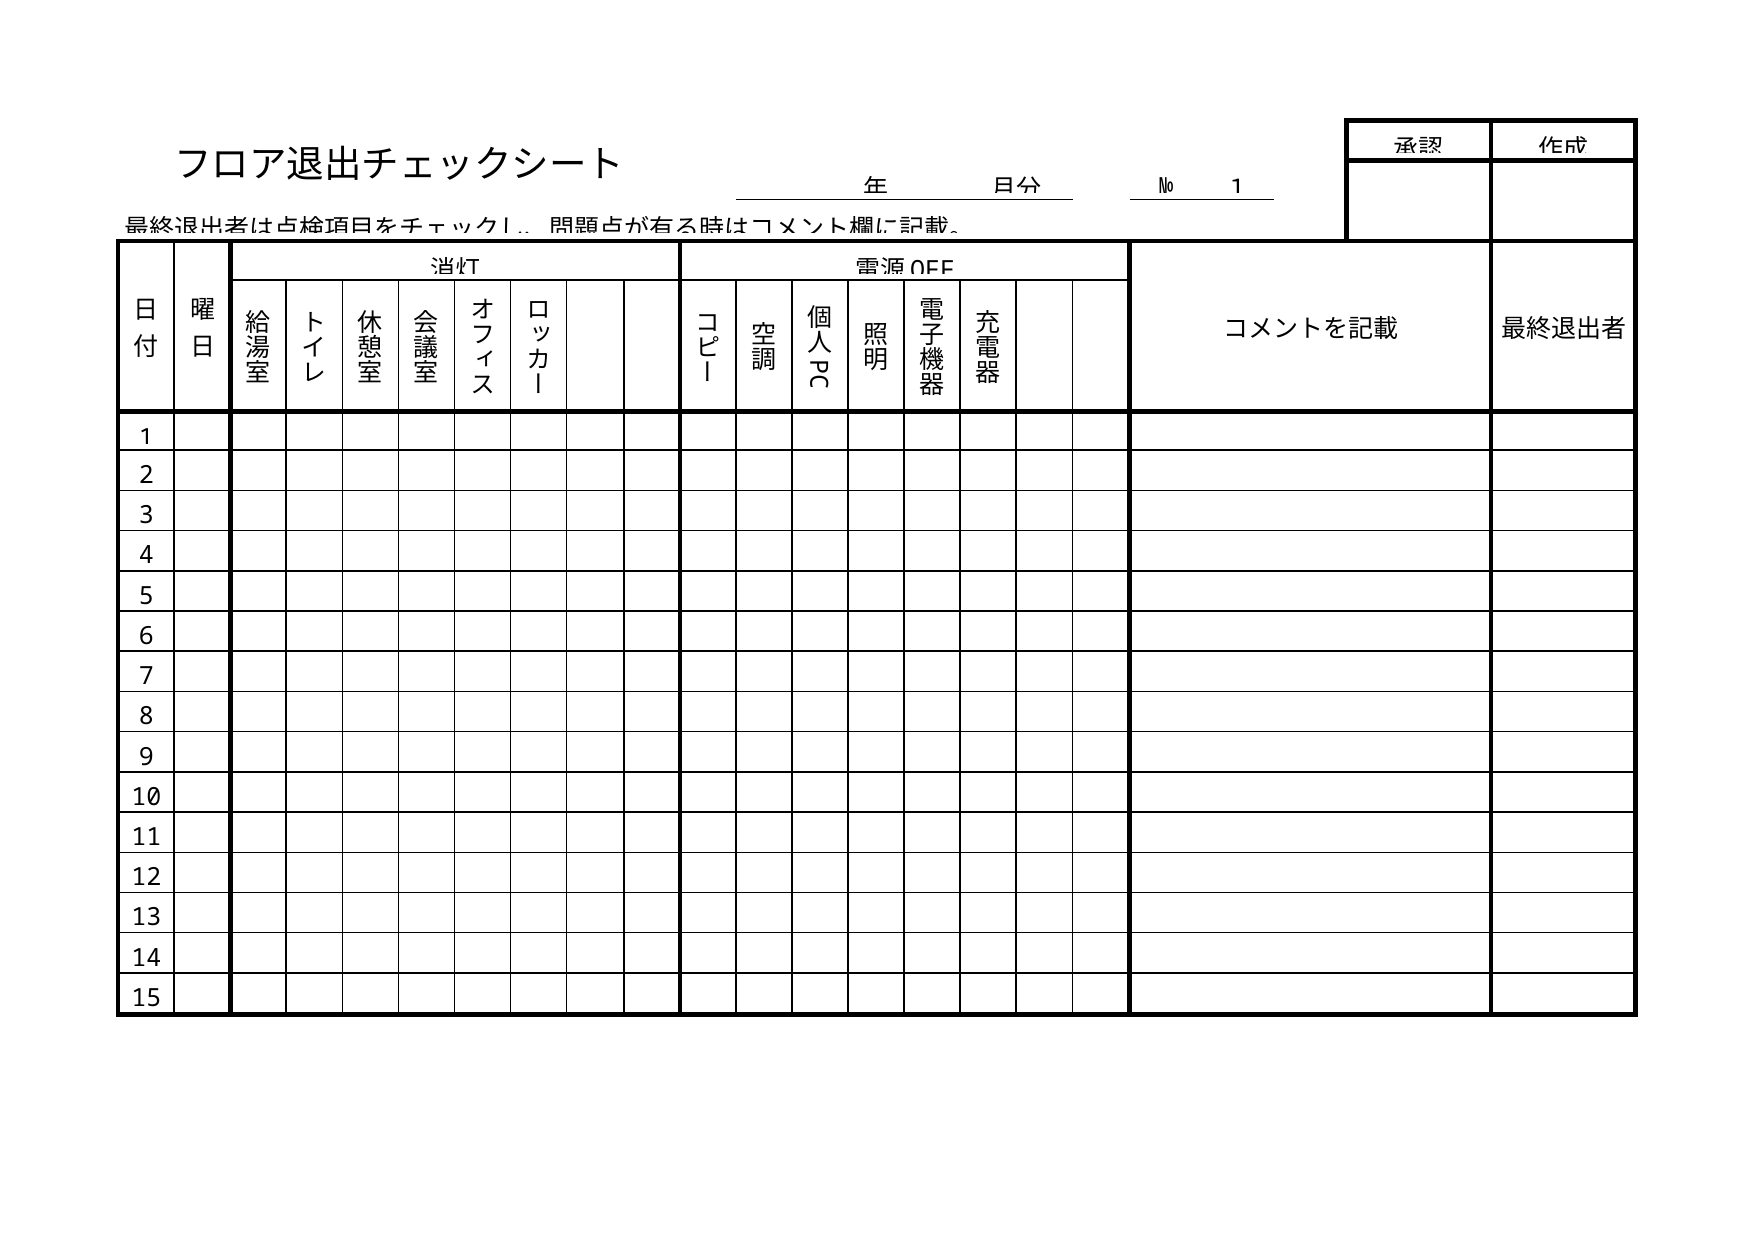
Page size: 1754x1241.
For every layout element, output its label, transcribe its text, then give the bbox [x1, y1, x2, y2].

table_cell [737, 491, 791, 530]
table_cell 6 [120, 612, 173, 650]
table_cell [1017, 732, 1072, 771]
table_cell [793, 572, 847, 610]
table_cell [793, 692, 847, 731]
table_cell [961, 612, 1015, 650]
table_cell [1073, 491, 1127, 530]
table_cell 消灯 [233, 243, 678, 279]
table_cell [905, 572, 959, 610]
table_cell [905, 451, 959, 489]
table_cell [682, 813, 735, 851]
table_cell [1132, 692, 1489, 731]
table_cell [849, 853, 903, 892]
table_cell [905, 414, 959, 449]
table_cell [399, 451, 454, 489]
table_cell [511, 451, 566, 489]
table_cell [1017, 281, 1072, 409]
table_cell [343, 572, 398, 610]
table_cell [625, 974, 678, 1012]
table_cell [793, 974, 847, 1012]
table_cell 2 [120, 451, 173, 489]
table_cell [233, 414, 285, 449]
table_cell [175, 451, 228, 489]
table_cell [793, 414, 847, 449]
table_cell [175, 853, 228, 892]
table_cell [511, 732, 566, 771]
table_cell オフィス [455, 281, 510, 409]
table_cell [287, 773, 342, 811]
table_cell [625, 281, 678, 409]
table_cell [399, 813, 454, 851]
table_cell [1132, 451, 1489, 489]
table_cell [1274, 158, 1344, 198]
table_cell [511, 414, 566, 449]
table_cell [905, 732, 959, 771]
table_cell [175, 414, 228, 449]
table_cell [233, 853, 285, 892]
table_cell [233, 893, 285, 932]
table_cell [175, 813, 228, 851]
table_cell [175, 933, 228, 972]
table_cell [567, 773, 623, 811]
table_cell [905, 853, 959, 892]
table_cell [961, 773, 1015, 811]
table_cell [849, 451, 903, 489]
table_cell [287, 692, 342, 731]
table_cell トイレ [287, 281, 342, 409]
table_cell [737, 451, 791, 489]
table_cell [680, 158, 736, 198]
table_cell [455, 491, 510, 530]
table_header 承認 [1349, 123, 1489, 158]
table_cell [567, 531, 623, 570]
table_cell [1073, 281, 1127, 409]
table_cell [511, 491, 566, 530]
table_cell [961, 572, 1015, 610]
table_cell [1493, 933, 1633, 972]
table_cell [1349, 163, 1489, 239]
table_cell [682, 933, 735, 972]
table_cell [567, 414, 623, 449]
table_cell [1493, 974, 1633, 1012]
table_header [1073, 118, 1130, 158]
table_cell ロッカー [511, 281, 566, 409]
table_cell [1017, 491, 1072, 530]
table_cell [1132, 893, 1489, 932]
table_cell [1017, 933, 1072, 972]
table_cell 月分 [960, 158, 1072, 198]
table_header [736, 118, 792, 158]
table_cell [905, 933, 959, 972]
table_cell [793, 933, 847, 972]
table_cell [399, 893, 454, 932]
table_cell [175, 572, 228, 610]
table_cell [961, 933, 1015, 972]
table_cell [904, 158, 960, 198]
table_cell [1493, 491, 1633, 530]
table_cell [905, 692, 959, 731]
table_cell [737, 974, 791, 1012]
table_cell [849, 491, 903, 530]
table_cell [1073, 531, 1127, 570]
table_cell [455, 652, 510, 691]
table_cell [737, 572, 791, 610]
table_cell [849, 414, 903, 449]
table_cell コピー [682, 281, 735, 409]
table_cell [287, 853, 342, 892]
table_cell [737, 531, 791, 570]
table_cell [961, 974, 1015, 1012]
table_cell [1017, 974, 1072, 1012]
table_cell [233, 974, 285, 1012]
table_cell 11 [120, 813, 173, 851]
table_cell [567, 491, 623, 530]
table_cell [1132, 612, 1489, 650]
table_cell 照明 [849, 281, 903, 409]
table_cell [343, 652, 398, 691]
table_cell [399, 612, 454, 650]
table_cell [287, 813, 342, 851]
table_cell 10 [120, 773, 173, 811]
table_cell [1073, 773, 1127, 811]
table_cell [455, 531, 510, 570]
table_cell 日付 [120, 243, 173, 409]
table_cell [343, 414, 398, 449]
table_cell [736, 158, 848, 198]
table_cell [233, 531, 285, 570]
table_cell [343, 531, 398, 570]
table_header 作成 [1493, 123, 1633, 158]
table_cell [961, 491, 1015, 530]
table_cell [567, 612, 623, 650]
table_cell [625, 531, 678, 570]
table_cell [1017, 813, 1072, 851]
table_cell [233, 451, 285, 489]
table_cell [287, 414, 342, 449]
table_cell [961, 414, 1015, 449]
table_cell [1132, 933, 1489, 972]
table_cell [737, 933, 791, 972]
table_cell [233, 491, 285, 530]
table_cell [905, 491, 959, 530]
table_header [1130, 118, 1202, 158]
table_cell [1132, 491, 1489, 530]
table_cell コメントを記載 [1132, 243, 1489, 409]
table_header フロア退出チェックシート [118, 118, 680, 198]
table_cell 3 [120, 491, 173, 530]
table_cell [737, 732, 791, 771]
table_cell [849, 933, 903, 972]
table_cell [793, 531, 847, 570]
table_cell 15 [120, 974, 173, 1012]
table_cell [1132, 853, 1489, 892]
table_cell [343, 692, 398, 731]
table_cell [287, 652, 342, 691]
table_cell [625, 732, 678, 771]
table_cell 8 [120, 692, 173, 731]
table_cell [343, 491, 398, 530]
table_cell [511, 853, 566, 892]
table_cell [455, 974, 510, 1012]
table_cell [287, 933, 342, 972]
table_cell [1073, 572, 1127, 610]
table_cell 最終退出者は点検項目をチェックし、問題点が有る時はコメント欄に記載。 [118, 199, 1344, 239]
table_cell [849, 652, 903, 691]
table_cell [233, 813, 285, 851]
table_cell [737, 652, 791, 691]
table_cell [1493, 531, 1633, 570]
table_cell [625, 414, 678, 449]
table_header [1202, 118, 1274, 158]
table_cell [682, 732, 735, 771]
table_cell [1132, 732, 1489, 771]
table_cell [175, 652, 228, 691]
table_cell [682, 572, 735, 610]
table_cell [849, 692, 903, 731]
table_cell [625, 773, 678, 811]
table_cell 13 [120, 893, 173, 932]
table_cell [1017, 414, 1072, 449]
table_cell [1017, 612, 1072, 650]
table_cell 充電器 [961, 281, 1015, 409]
table_header [960, 118, 1016, 158]
table_cell [961, 732, 1015, 771]
table_cell [625, 652, 678, 691]
table_cell [793, 732, 847, 771]
table_cell [849, 531, 903, 570]
table_cell [625, 692, 678, 731]
table_cell [961, 813, 1015, 851]
table_cell [737, 813, 791, 851]
table_cell [961, 893, 1015, 932]
table_cell [905, 813, 959, 851]
table_cell [1493, 612, 1633, 650]
table_cell [455, 933, 510, 972]
table_cell [737, 853, 791, 892]
table_cell [1017, 572, 1072, 610]
table_cell [1073, 933, 1127, 972]
table_cell № [1130, 158, 1202, 198]
table_cell 曜日 [175, 243, 228, 409]
table_cell [682, 451, 735, 489]
table_cell 7 [120, 652, 173, 691]
table_cell [1017, 451, 1072, 489]
table_cell [1073, 158, 1130, 198]
table_cell [905, 974, 959, 1012]
table_cell [233, 933, 285, 972]
table_cell 電源OFF [682, 243, 1127, 279]
table_cell [682, 652, 735, 691]
table_cell [343, 933, 398, 972]
table_cell [1493, 414, 1633, 449]
table_cell [287, 451, 342, 489]
table_cell [233, 652, 285, 691]
table_cell [399, 933, 454, 972]
table_cell [905, 652, 959, 691]
table_cell [511, 933, 566, 972]
table_cell [399, 773, 454, 811]
table_cell [682, 893, 735, 932]
table_cell [1073, 451, 1127, 489]
table_cell [793, 491, 847, 530]
table_cell [737, 612, 791, 650]
table_cell [511, 612, 566, 650]
table_cell [961, 451, 1015, 489]
table_cell [567, 692, 623, 731]
table_cell [905, 531, 959, 570]
table_cell [399, 491, 454, 530]
table_cell [682, 853, 735, 892]
table_cell [287, 612, 342, 650]
table_header [1016, 118, 1072, 158]
table_cell [1073, 414, 1127, 449]
table_cell [455, 893, 510, 932]
table_cell 12 [120, 853, 173, 892]
table_cell [455, 813, 510, 851]
table_cell [1132, 414, 1489, 449]
table_cell [905, 773, 959, 811]
table_cell [625, 893, 678, 932]
table_cell [625, 612, 678, 650]
table_cell [625, 853, 678, 892]
table_cell [1132, 531, 1489, 570]
table_cell [1493, 773, 1633, 811]
table_cell [175, 893, 228, 932]
table_cell [399, 974, 454, 1012]
table_cell 年 [848, 158, 904, 198]
table_cell [961, 853, 1015, 892]
table_cell [1493, 853, 1633, 892]
table_cell [175, 612, 228, 650]
table_cell [1073, 612, 1127, 650]
table_cell 14 [120, 933, 173, 972]
table_cell [287, 893, 342, 932]
table_cell [175, 491, 228, 530]
table_cell [1132, 974, 1489, 1012]
table_cell 電子機器 [905, 281, 959, 409]
table_cell [1493, 572, 1633, 610]
table_cell [343, 732, 398, 771]
table_cell [233, 572, 285, 610]
table_cell 5 [120, 572, 173, 610]
table_cell [793, 893, 847, 932]
table_cell [1493, 893, 1633, 932]
table_cell [511, 773, 566, 811]
table_cell [175, 732, 228, 771]
table_cell [175, 531, 228, 570]
table_cell [567, 451, 623, 489]
table_cell [737, 773, 791, 811]
table_cell [1493, 652, 1633, 691]
table_cell [849, 612, 903, 650]
table_cell [511, 572, 566, 610]
table_cell [233, 692, 285, 731]
table_cell [737, 893, 791, 932]
table_cell 個人PC [793, 281, 847, 409]
table_cell 会議室 [399, 281, 454, 409]
table_cell [793, 853, 847, 892]
table_cell １ [1202, 158, 1274, 198]
table_cell [625, 491, 678, 530]
table_cell [1493, 813, 1633, 851]
table_cell [455, 572, 510, 610]
table_cell [1073, 692, 1127, 731]
table_cell [625, 813, 678, 851]
table_cell [1073, 652, 1127, 691]
table_cell [233, 612, 285, 650]
table_cell [625, 451, 678, 489]
table_cell [511, 893, 566, 932]
table_cell 9 [120, 732, 173, 771]
table_cell [849, 572, 903, 610]
table_cell [1493, 163, 1633, 239]
table_cell [175, 692, 228, 731]
table_cell [1017, 652, 1072, 691]
table_cell [682, 531, 735, 570]
table_cell [233, 773, 285, 811]
table_cell [343, 853, 398, 892]
table_cell 4 [120, 531, 173, 570]
table_cell [682, 773, 735, 811]
table_cell [1073, 974, 1127, 1012]
table_cell [455, 451, 510, 489]
table_cell [682, 974, 735, 1012]
table_cell [849, 773, 903, 811]
table_cell [343, 773, 398, 811]
table_cell [1073, 853, 1127, 892]
table_cell [399, 414, 454, 449]
table_cell [1132, 813, 1489, 851]
table_cell [682, 414, 735, 449]
table_cell [1132, 652, 1489, 691]
table_cell [455, 773, 510, 811]
table_cell [849, 813, 903, 851]
table_cell 空調 [737, 281, 791, 409]
table_cell [287, 732, 342, 771]
table_cell [567, 813, 623, 851]
table_cell [567, 974, 623, 1012]
table_header [680, 118, 736, 158]
table_cell [287, 531, 342, 570]
table_cell [511, 813, 566, 851]
table_cell 最終退出者 [1493, 243, 1633, 409]
table_cell [1073, 732, 1127, 771]
table_cell [793, 612, 847, 650]
table_cell 給湯室 [233, 281, 285, 409]
table_cell [849, 893, 903, 932]
table_cell 1 [120, 414, 173, 449]
table_cell [961, 652, 1015, 691]
table_cell [343, 451, 398, 489]
table_cell [1493, 732, 1633, 771]
table_header [792, 118, 848, 158]
table_cell [737, 692, 791, 731]
table_cell [455, 612, 510, 650]
table_cell [511, 652, 566, 691]
table_cell [287, 491, 342, 530]
table_cell [567, 572, 623, 610]
table_cell [233, 732, 285, 771]
table_cell [287, 974, 342, 1012]
table_cell [343, 813, 398, 851]
table_cell [682, 491, 735, 530]
table_cell [1017, 531, 1072, 570]
table_cell [625, 933, 678, 972]
table_cell [1017, 692, 1072, 731]
table_cell [793, 652, 847, 691]
table_cell [567, 933, 623, 972]
table_cell [399, 572, 454, 610]
table_cell [737, 414, 791, 449]
table_header [1274, 118, 1344, 158]
table_cell [625, 572, 678, 610]
table_cell [682, 692, 735, 731]
table_cell [849, 974, 903, 1012]
table_cell [567, 853, 623, 892]
table_cell 休憩室 [343, 281, 398, 409]
table_header [904, 118, 960, 158]
table_cell [905, 893, 959, 932]
table_cell [399, 853, 454, 892]
table_cell [567, 732, 623, 771]
table_cell [793, 773, 847, 811]
table_cell [567, 281, 623, 409]
table_cell [399, 652, 454, 691]
table_cell [511, 531, 566, 570]
table_cell [1493, 451, 1633, 489]
table_cell [343, 612, 398, 650]
table_cell [399, 531, 454, 570]
table_cell [343, 893, 398, 932]
table_cell [455, 853, 510, 892]
table_cell [793, 813, 847, 851]
table_cell [399, 732, 454, 771]
table_cell [1073, 893, 1127, 932]
table_cell [455, 732, 510, 771]
table_cell [175, 974, 228, 1012]
table_cell [511, 974, 566, 1012]
table_cell [455, 414, 510, 449]
table_cell [175, 773, 228, 811]
table_cell [1132, 572, 1489, 610]
table_cell [1017, 773, 1072, 811]
table_cell [1017, 893, 1072, 932]
table_cell [1073, 813, 1127, 851]
table_header [848, 118, 904, 158]
table_cell [682, 612, 735, 650]
table_cell [567, 893, 623, 932]
table_cell [399, 692, 454, 731]
table_cell [287, 572, 342, 610]
table_cell [905, 612, 959, 650]
table_cell [511, 692, 566, 731]
table_cell [455, 692, 510, 731]
table_cell [961, 531, 1015, 570]
table_cell [961, 692, 1015, 731]
table_cell [1132, 773, 1489, 811]
table_cell [849, 732, 903, 771]
table_cell [567, 652, 623, 691]
table_cell [793, 451, 847, 489]
table_cell [1017, 853, 1072, 892]
table_cell [343, 974, 398, 1012]
table_cell [1493, 692, 1633, 731]
